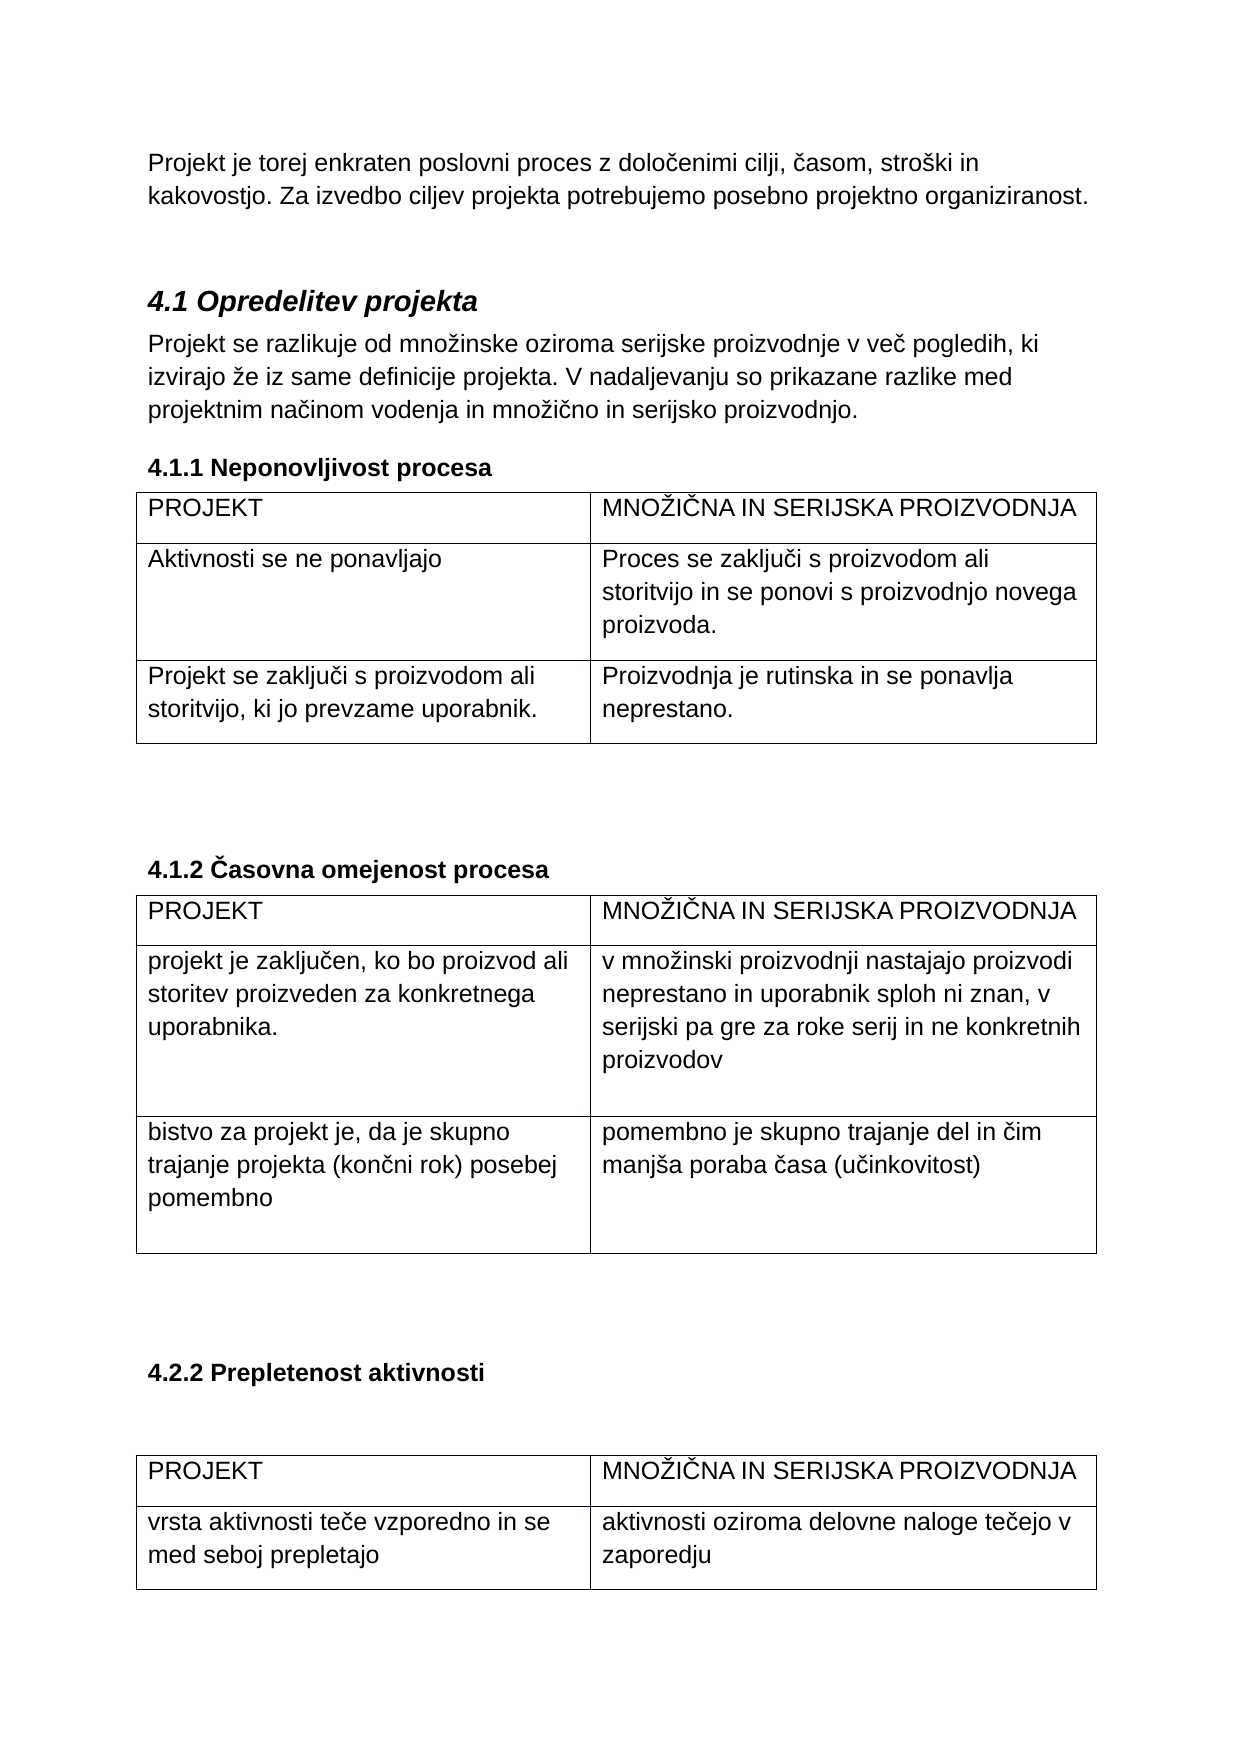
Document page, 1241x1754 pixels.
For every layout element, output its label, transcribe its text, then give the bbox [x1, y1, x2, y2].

table_header MNOŽIČNA IN SERIJSKA PROIZVODNJA [591, 493, 1096, 543]
table_cell projekt je zaključen, ko bo proizvod ali storitev proizveden za konkretnega uporabnika. [137, 946, 590, 1116]
table_cell Projekt se zaključi s proizvodom ali storitvijo, ki jo prevzame uporabnik. [137, 661, 590, 743]
table_cell bistvo za projekt je, da je skupno trajanje projekta (končni rok) posebej pomembno [137, 1117, 590, 1253]
table_header PROJEKT [137, 1456, 590, 1506]
text Projekt se razlikuje od množinske oziroma serijske proizvodnje v več pogledih, ki izvirajo že iz same definicije projekta. V nadaljevanju so prikazane razlike med projektnim načinom vodenja in množično in serijsko proizvodnjo. [148, 329, 1093, 424]
table_header MNOŽIČNA IN SERIJSKA PROIZVODNJA [591, 1456, 1096, 1506]
subtitle 4.1.1 Neponovljivost procesa [148, 453, 1093, 482]
table_cell aktivnosti oziroma delovne naloge tečejo v zaporedju [591, 1507, 1096, 1589]
subtitle 4.2.2 Prepletenost aktivnosti [148, 1358, 1093, 1387]
table_header PROJEKT [137, 493, 590, 543]
table_header PROJEKT [137, 896, 590, 945]
table_cell v množinski proizvodnji nastajajo proizvodi neprestano in uporabnik sploh ni znan, v serijski pa gre za roke serij in ne konkretnih proizvodov [591, 946, 1096, 1116]
table_cell Proces se zaključi s proizvodom ali storitvijo in se ponovi s proizvodnjo novega proizvoda. [591, 544, 1096, 659]
text Projekt je torej enkraten poslovni proces z določenimi cilji, časom, stroški in kakovostjo. Za izvedbo ciljev projekta potrebujemo posebno projektno organiziranost. [148, 148, 1093, 209]
table_cell Aktivnosti se ne ponavljajo [137, 544, 590, 659]
table_cell Proizvodnja je rutinska in se ponavlja neprestano. [591, 661, 1096, 743]
subtitle 4.1 Opredelitev projekta [148, 284, 1093, 318]
subtitle 4.1.2 Časovna omejenost procesa [148, 855, 1093, 884]
table_cell vrsta aktivnosti teče vzporedno in se med seboj prepletajo [137, 1507, 590, 1589]
table_header MNOŽIČNA IN SERIJSKA PROIZVODNJA [591, 896, 1096, 945]
table_cell pomembno je skupno trajanje del in čim manjša poraba časa (učinkovitost) [591, 1117, 1096, 1253]
